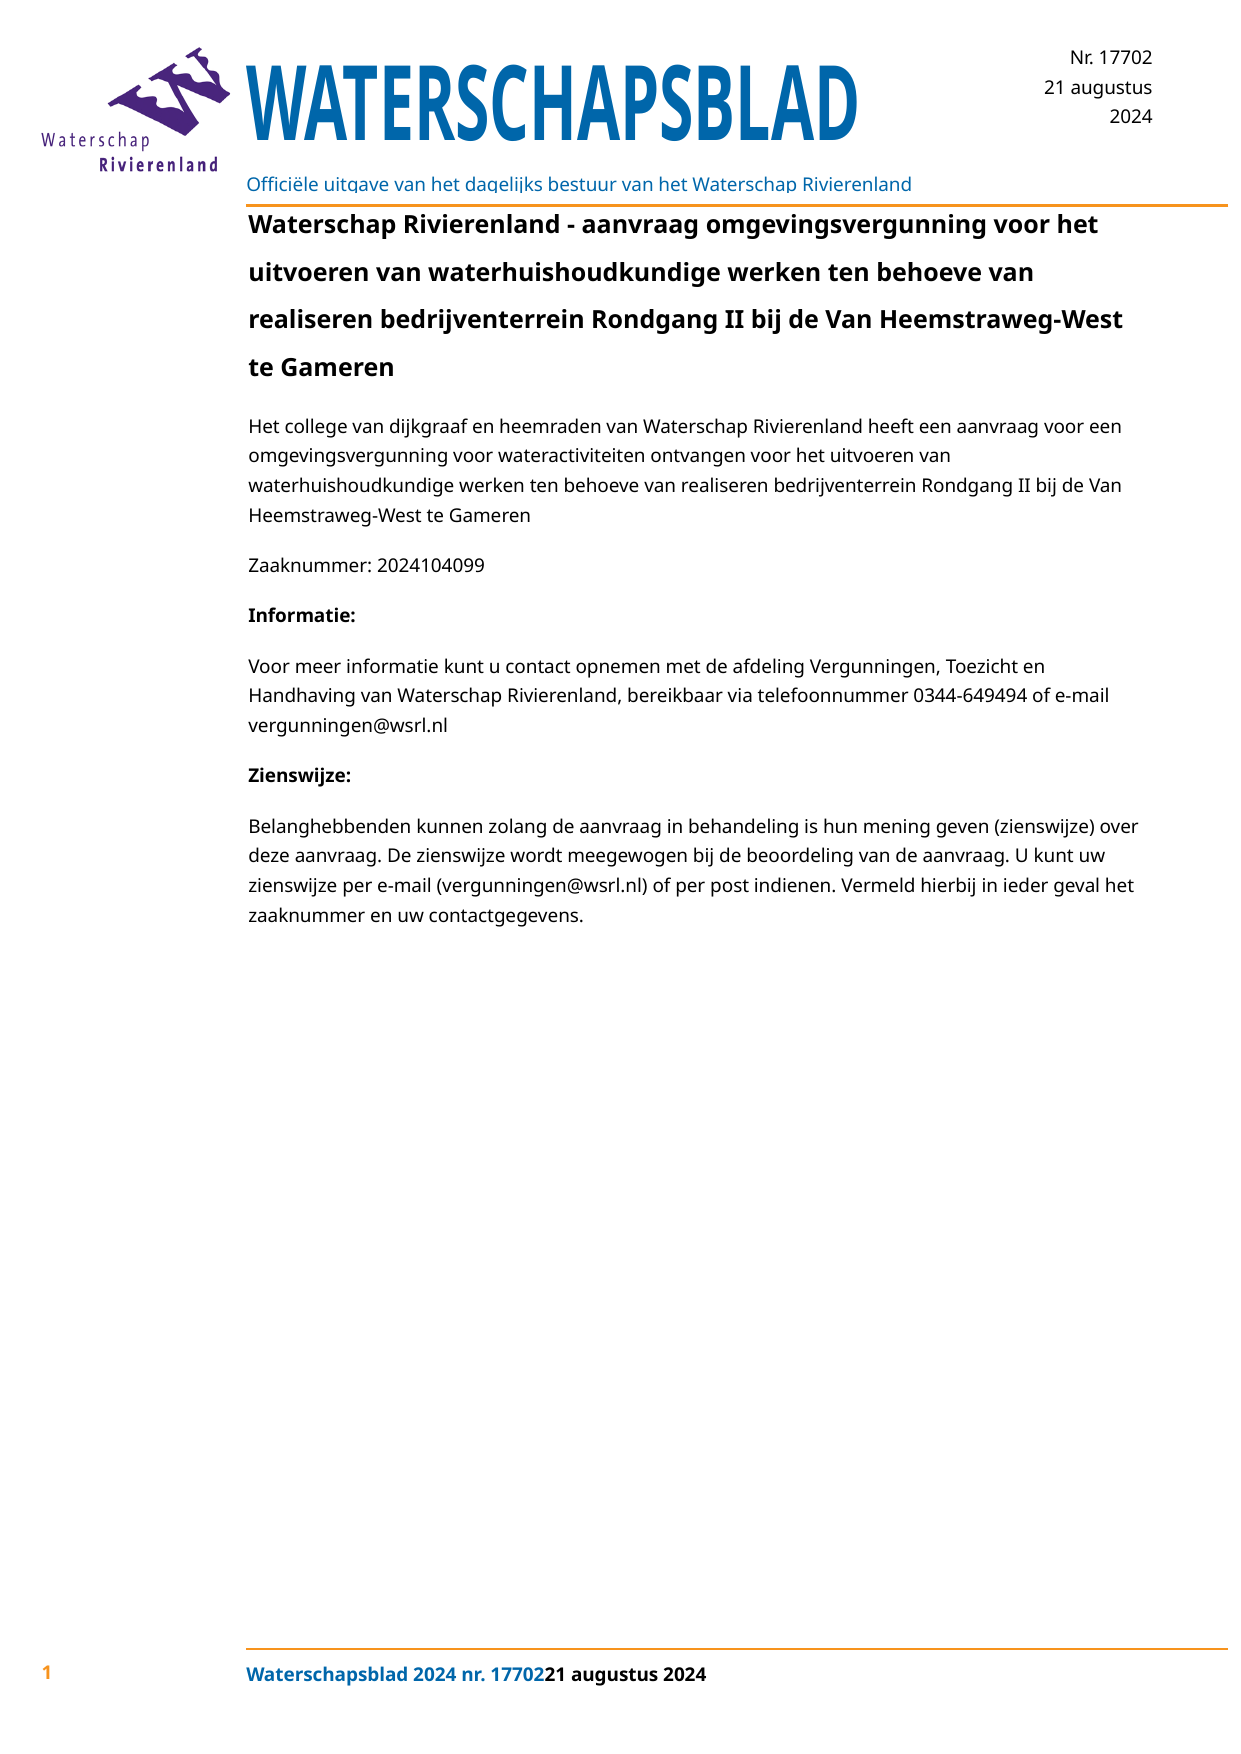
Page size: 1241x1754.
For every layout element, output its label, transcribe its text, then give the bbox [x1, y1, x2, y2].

text Waterschap Rivierenland - aanvraag omgevingsvergunning voor het uitvoeren van waterhuishoudkundige werken ten behoeve van realiseren bedrijventerrein Rondgang II bij de Van Heemstraweg-West te Gameren [248, 207, 1152, 384]
text Het college van dijkgraaf en heemraden van Waterschap Rivierenland heeft een aanvraag voor een omgevingsvergunning voor wateractiviteiten ontvangen voor het uitvoeren van waterhuishoudkundige werken ten behoeve van realiseren bedrijventerrein Rondgang II bij de Van Heemstraweg-West te Gameren [248, 413, 1152, 528]
text Informatie: [248, 603, 1152, 628]
text Zaaknummer: 2024104099 [248, 552, 1152, 578]
text Voor meer informatie kunt u contact opnemen met de afdeling Vergunningen, Toezicht en Handhaving van Waterschap Rivierenland, bereikbaar via telefoonnummer 0344-649494 of e-mail vergunningen@wsrl.nl [248, 653, 1152, 738]
text Belanghebbenden kunnen zolang de aanvraag in behandeling is hun mening geven (zienswijze) over deze aanvraag. De zienswijze wordt meegewogen bij de beoordeling van de aanvraag. U kunt uw zienswijze per e-mail (vergunningen@wsrl.nl) of per post indienen. Vermeld hierbij in ieder geval het zaaknummer en uw contactgegevens. [248, 813, 1152, 928]
text Zienswijze: [248, 763, 1152, 788]
picture [41, 47, 231, 172]
